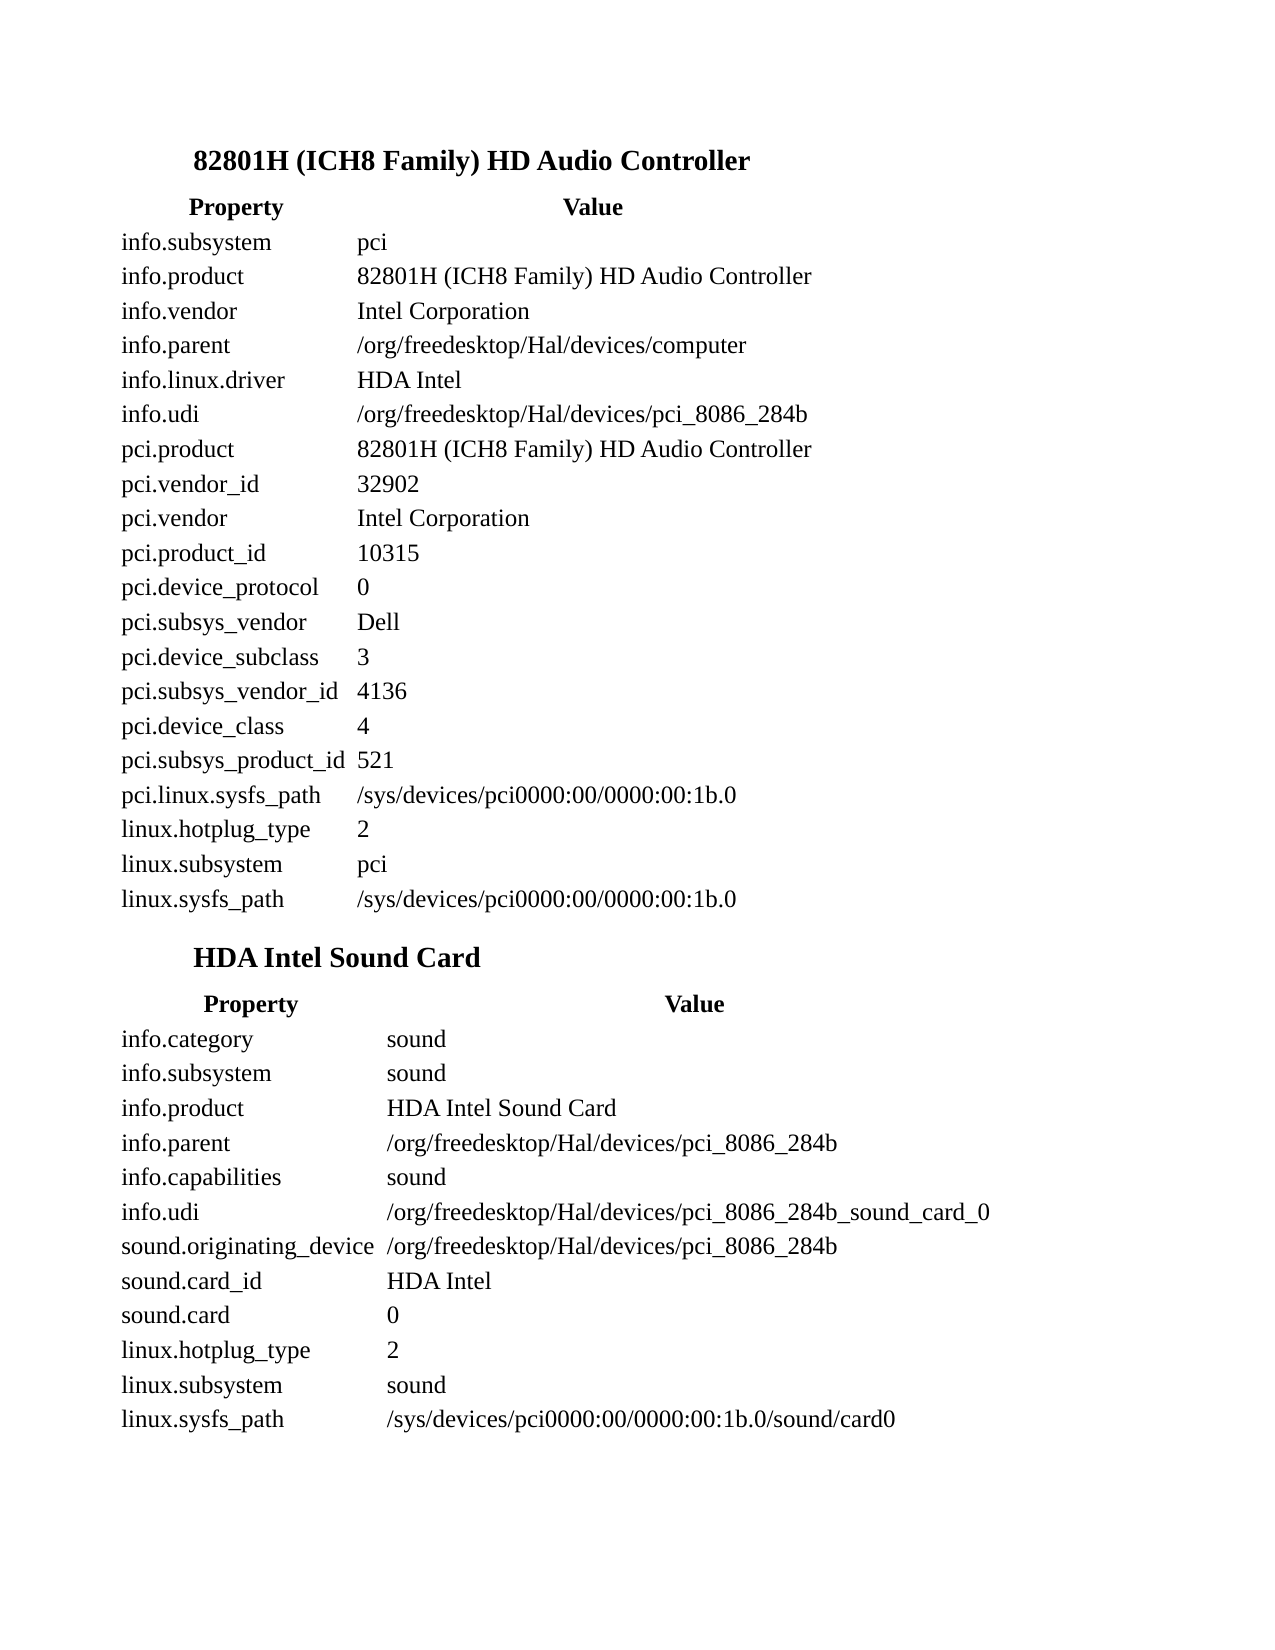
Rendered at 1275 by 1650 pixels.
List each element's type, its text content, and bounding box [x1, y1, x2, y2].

table_cell sound.card [118, 1298, 384, 1332]
table_cell pci.device_subclass [118, 639, 354, 673]
table_cell sound.card_id [118, 1263, 384, 1298]
table_cell linux.subsystem [118, 1367, 384, 1401]
table_cell sound [384, 1159, 1005, 1194]
table_cell sound [384, 1367, 1005, 1401]
table_cell pci.linux.sysfs_path [118, 777, 354, 812]
table_cell info.linux.driver [118, 362, 354, 397]
table_cell HDA Intel Sound Card [384, 1090, 1005, 1125]
table_cell /sys/devices/pci0000:00/0000:00:1b.0/sound/card0 [384, 1401, 1005, 1436]
table_cell /sys/devices/pci0000:00/0000:00:1b.0 [354, 777, 832, 812]
table_cell pci.subsys_vendor_id [118, 673, 354, 708]
table_cell 0 [384, 1298, 1005, 1332]
table_cell info.category [118, 1021, 384, 1056]
table_cell info.parent [118, 328, 354, 362]
table_cell linux.subsystem [118, 846, 354, 881]
table_cell pci [354, 846, 832, 881]
table_cell info.parent [118, 1125, 384, 1159]
table_cell 10315 [354, 535, 832, 569]
table_cell /org/freedesktop/Hal/devices/computer [354, 328, 832, 362]
table_cell linux.hotplug_type [118, 1332, 384, 1367]
table_cell 4136 [354, 673, 832, 708]
table_cell sound [384, 1056, 1005, 1090]
table_cell /org/freedesktop/Hal/devices/pci_8086_284b [354, 397, 832, 431]
table_cell pci.product_id [118, 535, 354, 569]
table_header Property [118, 189, 354, 224]
table_cell pci.product [118, 431, 354, 466]
table_cell Intel Corporation [354, 293, 832, 327]
table_cell info.subsystem [118, 1056, 384, 1090]
table_cell Dell [354, 604, 832, 639]
table_cell linux.hotplug_type [118, 812, 354, 846]
table_cell /sys/devices/pci0000:00/0000:00:1b.0 [354, 881, 832, 915]
table_header Value [354, 189, 832, 224]
table_header Property [118, 986, 384, 1021]
table_cell linux.sysfs_path [118, 1401, 384, 1436]
table_cell pci.device_protocol [118, 570, 354, 604]
table_header Value [384, 986, 1005, 1021]
table_cell 4 [354, 708, 832, 742]
table_cell info.subsystem [118, 224, 354, 258]
table_cell linux.sysfs_path [118, 881, 354, 915]
table_cell info.vendor [118, 293, 354, 327]
table_cell 2 [384, 1332, 1005, 1367]
table_cell /org/freedesktop/Hal/devices/pci_8086_284b [384, 1229, 1005, 1263]
table_cell info.udi [118, 397, 354, 431]
table_cell info.udi [118, 1194, 384, 1228]
subtitle 82801H (ICH8 Family) HD Audio Controller [118, 143, 1157, 177]
table_cell pci.device_class [118, 708, 354, 742]
table_cell pci.vendor_id [118, 466, 354, 500]
subtitle HDA Intel Sound Card [118, 940, 1157, 974]
table_cell 3 [354, 639, 832, 673]
table_cell 0 [354, 570, 832, 604]
table_cell pci.subsys_product_id [118, 743, 354, 777]
table_cell pci.subsys_vendor [118, 604, 354, 639]
table_cell /org/freedesktop/Hal/devices/pci_8086_284b [384, 1125, 1005, 1159]
table_cell info.product [118, 1090, 384, 1125]
table_cell /org/freedesktop/Hal/devices/pci_8086_284b_sound_card_0 [384, 1194, 1005, 1228]
table_cell sound [384, 1021, 1005, 1056]
table_cell pci.vendor [118, 500, 354, 535]
table_cell 82801H (ICH8 Family) HD Audio Controller [354, 258, 832, 293]
table_cell HDA Intel [354, 362, 832, 397]
table_cell info.capabilities [118, 1159, 384, 1194]
table_cell 521 [354, 743, 832, 777]
table_cell 82801H (ICH8 Family) HD Audio Controller [354, 431, 832, 466]
table_cell 32902 [354, 466, 832, 500]
table_cell sound.originating_device [118, 1229, 384, 1263]
table_cell HDA Intel [384, 1263, 1005, 1298]
table_cell Intel Corporation [354, 500, 832, 535]
table_cell pci [354, 224, 832, 258]
table_cell info.product [118, 258, 354, 293]
table_cell 2 [354, 812, 832, 846]
